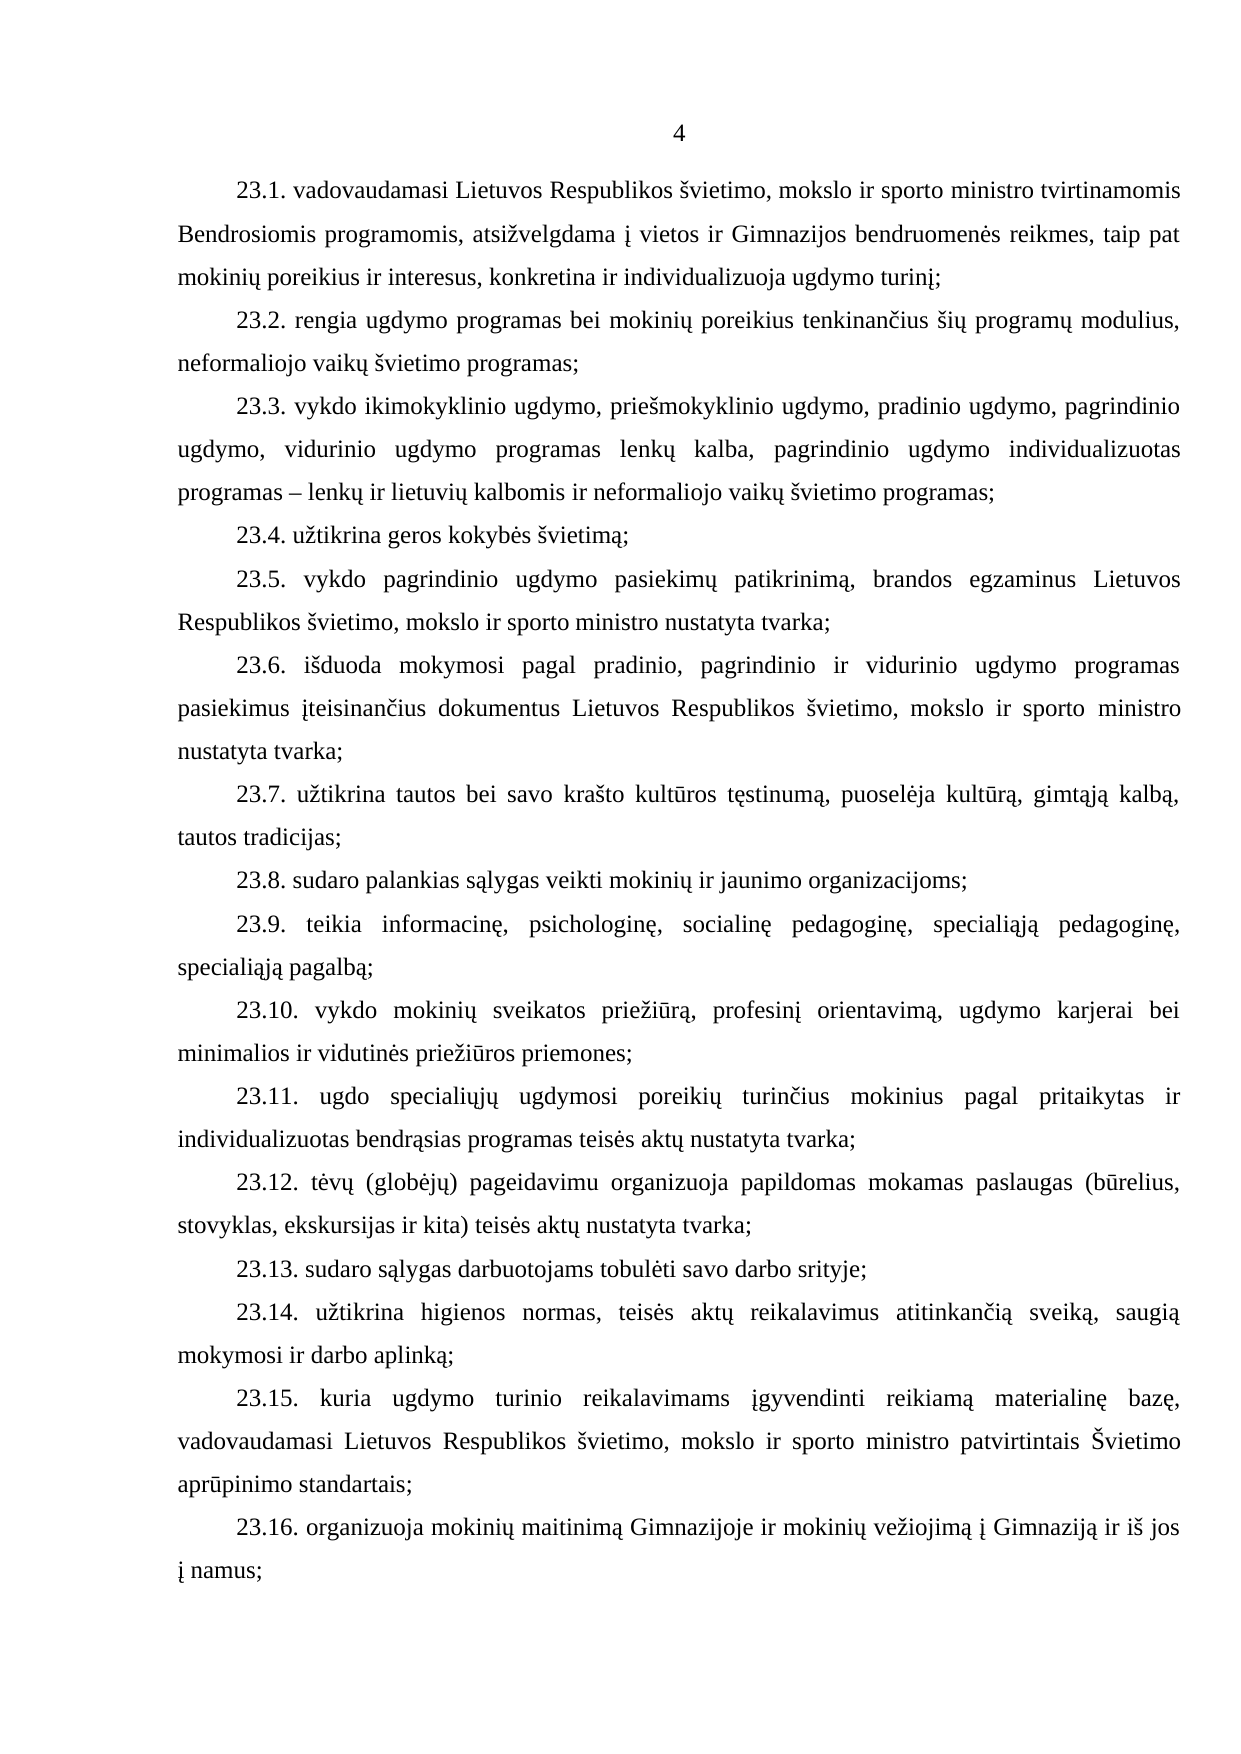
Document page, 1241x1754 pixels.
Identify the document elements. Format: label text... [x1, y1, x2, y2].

text 23.13. sudaro sąlygas darbuotojams tobulėti savo darbo srityje; [177, 1254, 1181, 1282]
text 23.15. kuria ugdymo turinio reikalavimams įgyvendinti reikiamą materialinę bazę, vadovaudamasi Lietuvos Respublikos švietimo, mokslo ir sporto ministro patvirtintais Švietimo aprūpinimo standartais; [177, 1383, 1181, 1498]
text 23.10. vykdo mokinių sveikatos priežiūrą, profesinį orientavimą, ugdymo karjerai bei minimalios ir vidutinės priežiūros priemones; [177, 995, 1181, 1067]
text 23.1. vadovaudamasi Lietuvos Respublikos švietimo, mokslo ir sporto ministro tvirtinamomis Bendrosiomis programomis, atsižvelgdama į vietos ir Gimnazijos bendruomenės reikmes, taip pat mokinių poreikius ir interesus, konkretina ir individualizuoja ugdymo turinį; [177, 176, 1181, 291]
text 23.7. užtikrina tautos bei savo krašto kultūros tęstinumą, puoselėja kultūrą, gimtąją kalbą, tautos tradicijas; [177, 779, 1181, 851]
text 23.4. užtikrina geros kokybės švietimą; [177, 521, 1181, 549]
text 23.12. tėvų (globėjų) pageidavimu organizuoja papildomas mokamas paslaugas (būrelius, stovyklas, ekskursijas ir kita) teisės aktų nustatyta tvarka; [177, 1167, 1181, 1239]
text 23.16. organizuoja mokinių maitinimą Gimnazijoje ir mokinių vežiojimą į Gimnaziją ir iš jos į namus; [177, 1512, 1181, 1584]
text 23.14. užtikrina higienos normas, teisės aktų reikalavimus atitinkančią sveiką, saugią mokymosi ir darbo aplinką; [177, 1297, 1181, 1369]
text 23.2. rengia ugdymo programas bei mokinių poreikius tenkinančius šių programų modulius, neformaliojo vaikų švietimo programas; [177, 305, 1181, 377]
text 23.9. teikia informacinę, psichologinę, socialinę pedagoginę, specialiąją pedagoginę, specialiąją pagalbą; [177, 909, 1181, 981]
text 23.3. vykdo ikimokyklinio ugdymo, priešmokyklinio ugdymo, pradinio ugdymo, pagrindinio ugdymo, vidurinio ugdymo programas lenkų kalba, pagrindinio ugdymo individualizuotas programas – lenkų ir lietuvių kalbomis ir neformaliojo vaikų švietimo programas; [177, 391, 1181, 506]
text 23.8. sudaro palankias sąlygas veikti mokinių ir jaunimo organizacijoms; [177, 866, 1181, 894]
text 23.11. ugdo specialiųjų ugdymosi poreikių turinčius mokinius pagal pritaikytas ir individualizuotas bendrąsias programas teisės aktų nustatyta tvarka; [177, 1081, 1181, 1153]
text 23.5. vykdo pagrindinio ugdymo pasiekimų patikrinimą, brandos egzaminus Lietuvos Respublikos švietimo, mokslo ir sporto ministro nustatyta tvarka; [177, 564, 1181, 636]
text 23.6. išduoda mokymosi pagal pradinio, pagrindinio ir vidurinio ugdymo programas pasiekimus įteisinančius dokumentus Lietuvos Respublikos švietimo, mokslo ir sporto ministro nustatyta tvarka; [177, 650, 1181, 765]
